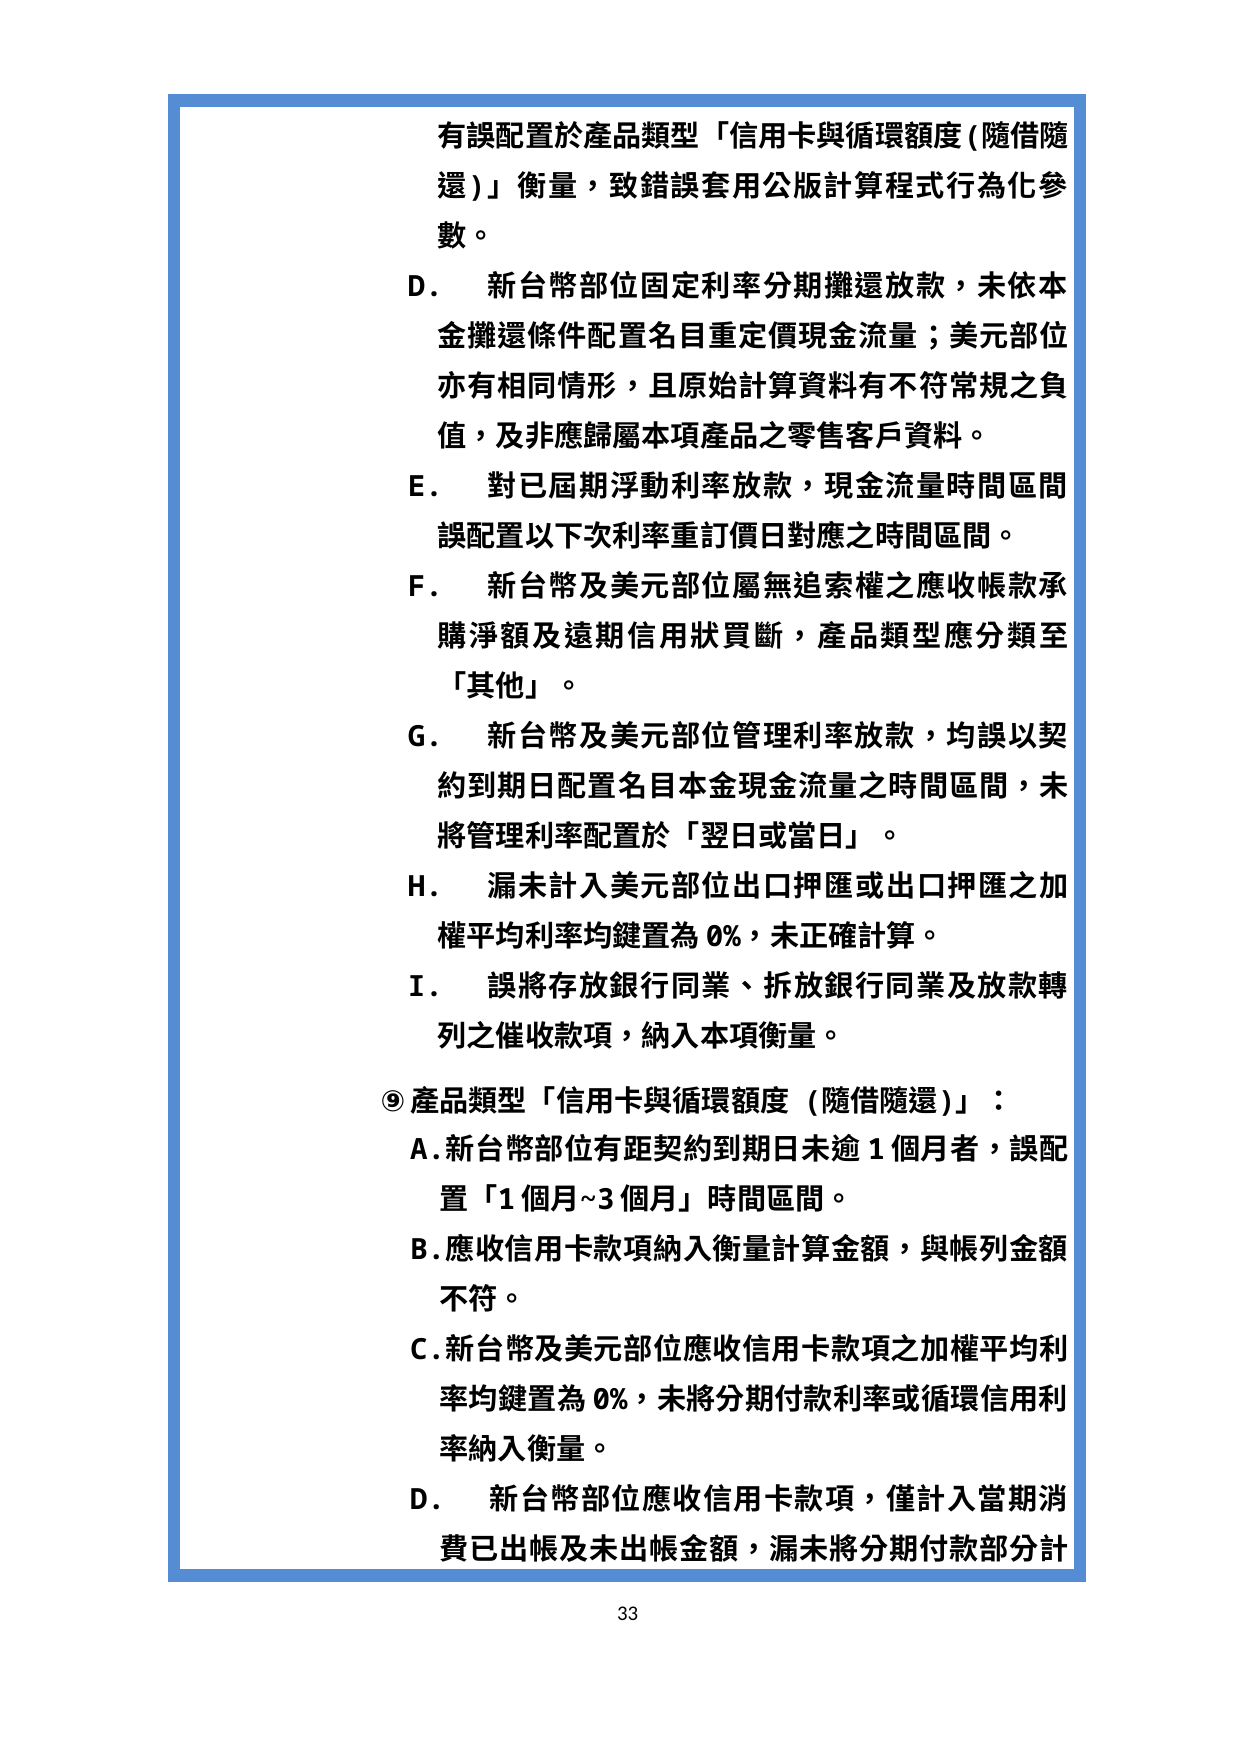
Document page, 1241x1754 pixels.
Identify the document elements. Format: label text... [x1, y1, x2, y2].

table_header 態樣五：銀行簿利率風險缺失： 1.內部作業規範之妥適性： (1)將銀行簿利率風險於「市場風險管理政策」中簡述，相關管理機制散見於不同規範中，已請該行依巴塞爾監理委員會規範意旨，研議訂定銀行簿利率風險管理政策，並將下列事項一併列入規範： 銀行簿利率風險管理權責劃分、責任歸屬及陳報機制。 銀行簿利率風險各類暴險狀況之相關控制機制。 銀行簿利率風險指標超逾限額時之處理程序及內部作業規範。 將銀行簿利率風險納入內部資本適足性評估。 依據銀行簿利率風險評估結果，訂定相關銀行簿利率風險管理策略(包含風險承擔、風險迴避、風險移轉、風險降低等)。 針對銀行簿利率風險之各類暴險風險胃納狀況，訂定超逾限額時之改善計畫。 (2)尚未配合依修正後銀行簿利率風險質化與量化指標，檢視現行銀行簿利率風險管理政策適合性，並修訂相關銀行簿利率風險管理策略，及針對已確認之各類風險訂定相對應之指標、預警及限額。 2.計算極端值測試，第一類資本淨額未以查核基準日數額計算，影響極端值測試結果之正確性。 3.△NII及△EVE計算正確性： (1)資產端： 產品類型「存放同業」： 新台幣及美元部位存放銀行同業，漏未納入衡量。 美元部位存放銀行同業納入衡量計算金額，與帳列金額不符。 新台幣及美元部位利率型態為浮動利率者，其重定價現金流量時間區間未採下次利率重設日，均誤配置為「翌日」。 新台幣及美元部位活期存款，加權平均利率均鍵為0%，未正確計算。 美元部位定期存款，未依適當之時間區間配置。 產品類型「拆放同業」：新台幣及美元部位拆放銀行同業，漏未納入衡量。 產品類型「存放央行(乙戶)」： 新台幣部位利率型態為機動利率者，誤配置為浮動利率，未以實際央行利率會議時點配置對應之時間區間，或加權平均利率誤鍵為0%。 新台幣部位應為機動利率(源自活期性存款0.396%、源自定期性存款1.083%)，誤配置為固定利率0.252%。 新台幣部位未依基準日利率計算正確之加權平均利率(源自活期性存款0.646%、源自定期性存款1.334%)。 產品類型「有價證券」： 新台幣及美元部位名目重定價現金流量及加權平均利率，均誤以購入成本衡量及到期殖利率衡量，未以證券面額衡量及票面利率衡量。 未將投資可轉換公司債資產交換納入衡量，並分拆賣出買權納入「分拆式選擇權」衡量；另對該債券投資附屬之利率交換，多計入「自動式選擇權」衡量。 對帳列附息債券投資，誤以帳面淨額衡量，未以面額衡量。 美元部位有價證券納入衡量之現金流量，與帳列銀行簿美元部位有價證券投資不符，有多計情形。 產品類型「附賣回債票券」：誤以債票券面額配置名目重定價現金流量，未以合約到期日所償還之本金衡量。 產品類型「放款」： 新台幣部位固定利率放款，有多筆長期放款原始資料名目利率誤植為0%，影響該項目加權平均利率計算正確性。 新台幣部位放款為階段式利率者，第一階段之固定利率誤以契約到期日配置時間區間，應調整為下次利率有效日。 產品類型「放款包含擔保/無擔保放款(一次/分期還本)、貼現與透支、信用卡與循環額度(隨借隨還)」： A.新台幣及美元部位零售客戶浮動利率放款，其時間區間均配置「翌日或當日」，未依個別下次利率重定價日配置對應之時間區間。 B.新台幣部位零售型客戶機動利率放款，有誤以契約到期日配置其名目重定價現金流量之時間區間，未依央行利率會議時點配置對應時間區間。 產品類型「放款(包含 Factoring及Forfaiting)」： 新台幣及美元部位批發客戶機動利率及浮動利率放款，其時間區間均配置「翌日或當日」，未依央行利率會議時點配置對應時間區間及個別下次利率重定價日配置對應之時間區間。 對聯貸型授信案件，其利率型態未依個別利率定價條件決定，均誤配置為「管理利率」或「固定利率」，致名目重定價現金流量時間區間錯誤。 新台幣部位對批發客戶之循環動用型放款，有誤配置於產品類型「信用卡與循環額度(隨借隨還)」衡量，致錯誤套用公版計算程式行為化參數。 新台幣部位固定利率分期攤還放款，未依本金攤還條件配置名目重定價現金流量；美元部位亦有相同情形，且原始計算資料有不符常規之負值，及非應歸屬本項產品之零售客戶資料。 對已屆期浮動利率放款，現金流量時間區間誤配置以下次利率重訂價日對應之時間區間。 新台幣及美元部位屬無追索權之應收帳款承購淨額及遠期信用狀買斷，產品類型應分類至「其他」。 新台幣及美元部位管理利率放款，均誤以契約到期日配置名目本金現金流量之時間區間，未將管理利率配置於「翌日或當日」。 漏未計入美元部位出口押匯或出口押匯之加權平均利率均鍵置為0%，未正確計算。 誤將存放銀行同業、拆放銀行同業及放款轉列之催收款項，納入本項衡量。 產品類型「信用卡與循環額度 (隨借隨還)」： A.新台幣部位有距契約到期日未逾1個月者，誤配置「1個月~3個月」時間區間。 B.應收信用卡款項納入衡量計算金額，與帳列金額不符。 C.新台幣及美元部位應收信用卡款項之加權平均利率均鍵置為0%，未將分期付款利率或循環信用利率納入衡量。 D. 新台幣部位應收信用卡款項，僅計入當期消費已出帳及未出帳金額，漏未將分期付款部分計入衡量。 E.誤將未動用循環信用額度之信用卡消費款列入本項衡量，改列「零息資產」項下衡量。 F.新台幣部位應收信用卡爭議款誤列入本項衡量。 G.新台幣部位以「管理利率」計息之應收信用卡款項(信用卡分期付款及循環消費款)，誤列入本項衡量，致誤適用公版計算程式預設之「固定利率」計算。 產品類型「零息資產」： 對新台幣部位轉存央行存款（不計息）及美元部位存放央行(不計息)，漏未納入本項衡量。 新台幣及美元部位誤計入權益證券暴險項目，及多項非利率敏感性資產，如：應收利息、其他遞延資產、備抵呆帳、固定資產、累計折舊、催收款、無形資產、庫存現金、零用及週轉金、庫存外幣、運送中現金、待交換票據、存出保證金及信用卡其他手續費。 存放央行甲戶資金，誤將其重定價現金流量配置於時間區間「1年~1.5年」，未配置「翌日或當日」。 產品類型「其他」： A.新台幣及美元部位應收承購帳款淨額漏未納入本項衡量。 B.新台幣及美元部位零售客戶所有利率類型之應收信用卡款項全額繳款及分期付款，產品類型應分類至「信用卡與循環額度(隨借隨還)」或「放款包含擔保/無擔保放款(一次/分期還本)、貼現與透支、信用卡與循環額度(隨借隨還)」。 C.新台幣部位應收信用卡款項分期付款之加權平均利率均鍵置為0%，未正確計算。 D.美元部位有資產數額為負值之情形。 (2)負債端： 產品類型「同業存款」： 新台幣及美元部位「銀行同業存款」及中華郵政轉存款，未納入衡量，均誤配置產品類型「零息負債」。 新台幣部位批發客戶浮動利率存款，其時間區間配置為「翌日或當日」，未依實際為機動利率型態之擺放原則配置對應之時間區間。 產品類型「同業拆款」： 新台幣部位帳列「央行放款轉融資」及「央行其他融資」金額，漏未納入本項衡量。 美元部位透支銀行同業，未列入本項衡量。 新台幣部位浮動利率央行其他融資，現金流量時間區間未採下次重定價日，均誤以契約到期日配置，且加權平均利率均鍵置為0%，未正確計算。 美元部位「透支銀行同業」之加權平均利率均鍵置為0%，未正確計算。 產品類型「活期存款」： A.新台幣部位對行員活期儲蓄存款錯配置本項，未配置「活期儲蓄存款」，且依其利率定價模式應界定為「管理利率」，以套用公版計算程式變量表之行為化參數。 B.美元部位之活期存款利率型態未分類管理利率，誤鍵為機動利率，致未適用變量表管理利率之行為化參數。 C.新台幣部位批發客戶之央行存款（庫款專戶)，誤歸類至本項及機動利率類型，應歸類至「同業存款」及浮動利率類型。 產品類型「支票存款」： 新台幣部位支票存款誤分類於「零息負債」，致未適用變量表支票存款之行為化參數。 支票存款未配置管理利率，亦未適用變量表核心存款比例及行為到期日之行為化參數。 產品類型「定期存款」： A.新台幣部位浮動利率定期存款，誤以契約到期日配置名目重定價現金流量之時間區間，另其利率訂價特性，依公版計算程式規範應分類為「機動利率」，並以央行利率會議時點配置對應之時間區間。 B.新台幣部位零售及批發客戶機動利率存款，其時間區間均配置「翌日或當日」，未依央行利率會議時點配置對應時間區間。 C.美元部位零售客戶固定利率存款，時間區間配置錯誤。 D.誤將新台幣部位可轉讓定期存單計入本項衡量。 產品類型「活期存款」、「活期儲蓄存款」及「支票存款」： 新台幣部位機動利率存款，未以實際央行利率會議時點配置對應之時間區間。 美元部位管理利率存款，時間區間有配置於「2天~1個月（含)」者，未配置於「翌日或當日」。 產品類型「本行發行債票券(含NCD/CD)」： 美元部位金融債券負債，誤分類「其他」。 美元部位結構型債券，加權平均利率均建置負值，未正確計算。 應付金融債券及本行發行之可轉讓定期存單，漏未納入本項衡量。 本行發行之新台幣及美元具可提前贖回條件金融債券，誤以發行屆滿可贖回日期配置時間區間，未以債券到期日配置。 發行具贖回條件並以固定利率與組合型利率計息之無擔保主順位、可贖回利率連結區間計息型金融債券(以美元計價)，逕以到期日配置時間區間，未依查核基準日至下次利率重設日對應配置時間區間，且未分拆買入「買權」納入分拆式選擇權端衡量。 產品類型「附買回債票券」，誤以債票券面額計算，未以實際交易金額計算。 產品類型「結構型商品」： 美元部位結構型商品所收本金，誤分類「其他」。 美元部位結構型商品納入衡量計算金額，與帳列數不符。 產品類型「零息負債」：新台幣及美元部位誤計入多項非利率敏感性負債，如：如應付利息、應付帳款、暫收待結款、兌換、應解匯款、聯行往來、評價調整…。 (3)自動式選擇權： 產品類型「遠期外匯合約」及「外匯交換」：因所使用計算輔助程式錯置新台幣及美元長、短部位幣別，致新台幣短部位及美元短部位衡量重定價現金流量錯誤，應請建立跨表檢核及覆核機制。 產品類型「期貨/遠期利率協定」：美元部位利率期貨錯置長、短部位之時間區間及金額。 產品類型「利率交換」、「可提前贖回交換」： A.新台幣及美元部位投資具提前贖回條件之可轉換公司債資產交換，對其附屬之利率交換條件，有多分拆利率交換交易納入本項衡量。 B.美元部位利率交換對長部位利息現金流量金額計算有誤。 C.美元部位可贖回利率交換(Callable Interest Rate Swap)，名目本金有未依合約按年遞增或誤填被避險標的之名目本金，致名目本金及利息之現金流量均少列。 D.美元部位利率交換(收浮動、付固定)交易，首次收付利息誤以按季或半年計算首次利息金額，未依交易生效日距首次收付日之實際天數，計算出正確之利息現金流量，致利息之現金流量多計。 E.漏未計算長、短部位之浮動利率利息現金流量，且名目本金誤以契約到期日時間區間配置，未擺放至下次重定價日對應之時間區間。 屬銀行簿衍生性金融商品，如：遠期外匯、外匯交換及利率交換等，係以長、短部位互抵後之淨額輸入公版計算程式，建議改以未互抵之名目本金及息票現金流量，分別輸入長部位及短部位對應之產品類型與時間區間。 (4)分拆式選擇權： 對聯貸授信案件利率型態均誤為「管理利率」，致對該類授信產品多分拆賣出百慕達式交換選擇權及買入利率下限選擇權納入本項衡量。 新台幣及美元部位投資之可轉換公司債資產交換，對該交易具可提前贖回條件，均漏分拆賣出買權納入本項衡量。 新台幣部位未具提前贖回條件之有價證券投資，誤多分拆賣出遠期執行賣權；美元部位發行美元計價具可提前贖回條件之金融債券，漏未分拆買入遠期執行之買權。 產品類型「百慕達式互換選擇權」： 新台幣及美元部位批發客戶固定利率放款，其時間區間為「翌日或當日」者，均未分拆賣出百慕達式互換選擇權。 新台幣及美元部位存放銀行同業及拆放銀行同業，誤多拆賣出百慕達式交換選擇權，納入衡量。 產品類型「遠期執行選擇權」， 本行發行以美元計價具提前贖回條件之零息金融債券分拆買入買權，目前以債券面額及內部報酬率輸入公版計算程式，建議改以票面利率衡量。 新台幣及美元部位投資之可轉換公司債，發行人具可提前贖回條件，已分拆賣出買權，惟對持有人之可提前賣回條件，未分拆買入賣權，誤分拆賣出賣權。 本行發行之新台幣及美元具可提前贖回條件金融債券漏未分拆買入買權，或誤以發行屆滿可贖回日期配置買入買權之時間區間，未以選擇權剩餘期間配置。 計算銀行簿利率風險，對美元部位資產端、負債端及自動式選擇權皆以折合新台幣金額輸入公版計算程式，惟分拆式選擇權以美元原幣金額輸入，影響其量化指標(△EVE)與極端值測試結果之正確性。 產品類型「利率上/下限型選擇權」： 新台幣及美元部位管理利率放款，其分拆買入利率下限選擇權，誤將該等放款本金依實際放款利率所屬之利率區間配置，未配置至利率下限區間。 新台幣及美元部位批發型客戶浮動利率計息貸款，有多拆出買入利率下限選擇權，納入衡量。 產品類型「美式賣權」： 新台幣及美元部位發行不具提前解約條件之可轉讓定期存單，誤多分拆賣出美式賣權。 對新台幣部位定期性存款及美元部位之外匯定期存款，屬批發客戶且為固定利率者，均漏未分拆賣出美式賣權或未依實際存款利率配置對應之利率區間。 批發客戶固定利率定期存款，重定價現金流量之時間區間最長為新台幣部位「2年(不含)～3年(含)」、美元部位為「1.5年(不含)～2年(含)」，惟分拆賣出「美式賣權」選擇權重定價現金流量誤配置時間區間「9年(不含)～10年(含)」。 [180, 107, 1074, 1569]
